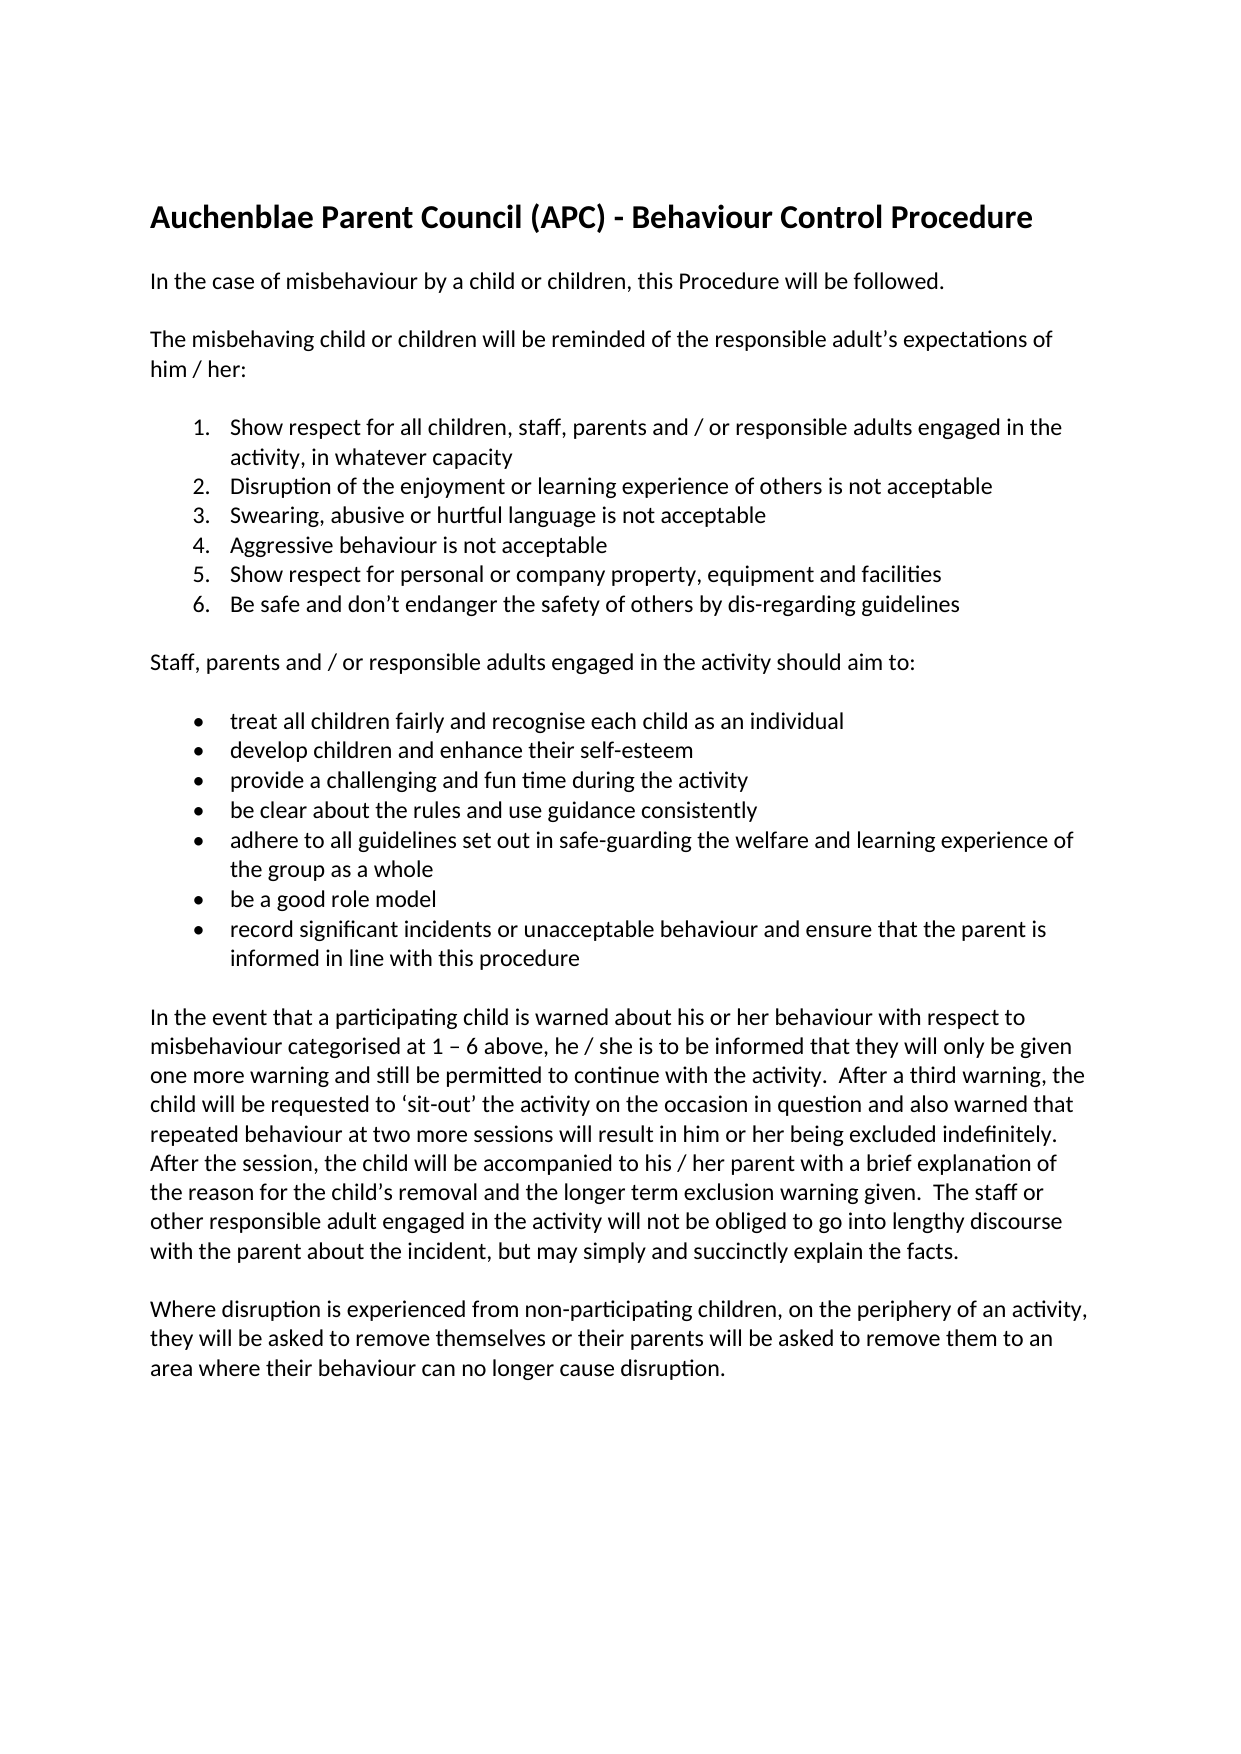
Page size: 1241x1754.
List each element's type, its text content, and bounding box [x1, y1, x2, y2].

list Disruption of the enjoyment or learning experience of others is not acceptable [192, 471, 1090, 500]
list treat all children fairly and recognise each child as an individual [192, 706, 1090, 735]
list Show respect for personal or company property, equipment and facilities [192, 559, 1090, 589]
list Be safe and don’t endanger the safety of others by dis-regarding guidelines [192, 589, 1090, 618]
list record significant incidents or unacceptable behaviour and ensure that the parent is informed in line with this procedure [192, 914, 1090, 972]
list adhere to all guidelines set out in safe-guarding the welfare and learning experience of the group as a whole [192, 825, 1090, 883]
list develop children and enhance their self-esteem [192, 736, 1090, 765]
list be clear about the rules and use guidance consistently [192, 795, 1090, 824]
list Aggressive behaviour is not acceptable [192, 530, 1090, 559]
text The misbehaving child or children will be reminded of the responsible adult’s expectations of him / her: [150, 324, 1090, 383]
list be a good role model [192, 884, 1090, 913]
text In the event that a participating child is warned about his or her behaviour with respect to misbehaviour categorised at 1 – 6 above, he / she is to be informed that they will only be given one more warning and still be permitted to continue with the activity. After a third warning, the child will be requested to ‘sit-out’ the activity on the occasion in question and also warned that repeated behaviour at two more sessions will result in him or her being excluded indefinitely. After the session, the child will be accompanied to his / her parent with a brief explanation of the reason for the child’s removal and the longer term exclusion warning given. The staff or other responsible adult engaged in the activity will not be obliged to go into lengthy discourse with the parent about the incident, but may simply and succinctly explain the facts. [150, 1002, 1090, 1265]
list Show respect for all children, staff, parents and / or responsible adults engaged in the activity, in whatever capacity [192, 412, 1090, 471]
text In the case of misbehaviour by a child or children, this Procedure will be followed. [150, 266, 1090, 295]
list Swearing, abusive or hurtful language is not acceptable [192, 500, 1090, 529]
list provide a challenging and fun time during the activity [192, 765, 1090, 794]
text Auchenblae Parent Council (APC) - Behaviour Control Procedure [150, 196, 1090, 237]
text Staff, parents and / or responsible adults engaged in the activity should aim to: [150, 647, 1090, 676]
text Where disruption is experienced from non-participating children, on the periphery of an activity, they will be asked to remove themselves or their parents will be asked to remove them to an area where their behaviour can no longer cause disruption. [150, 1294, 1090, 1382]
